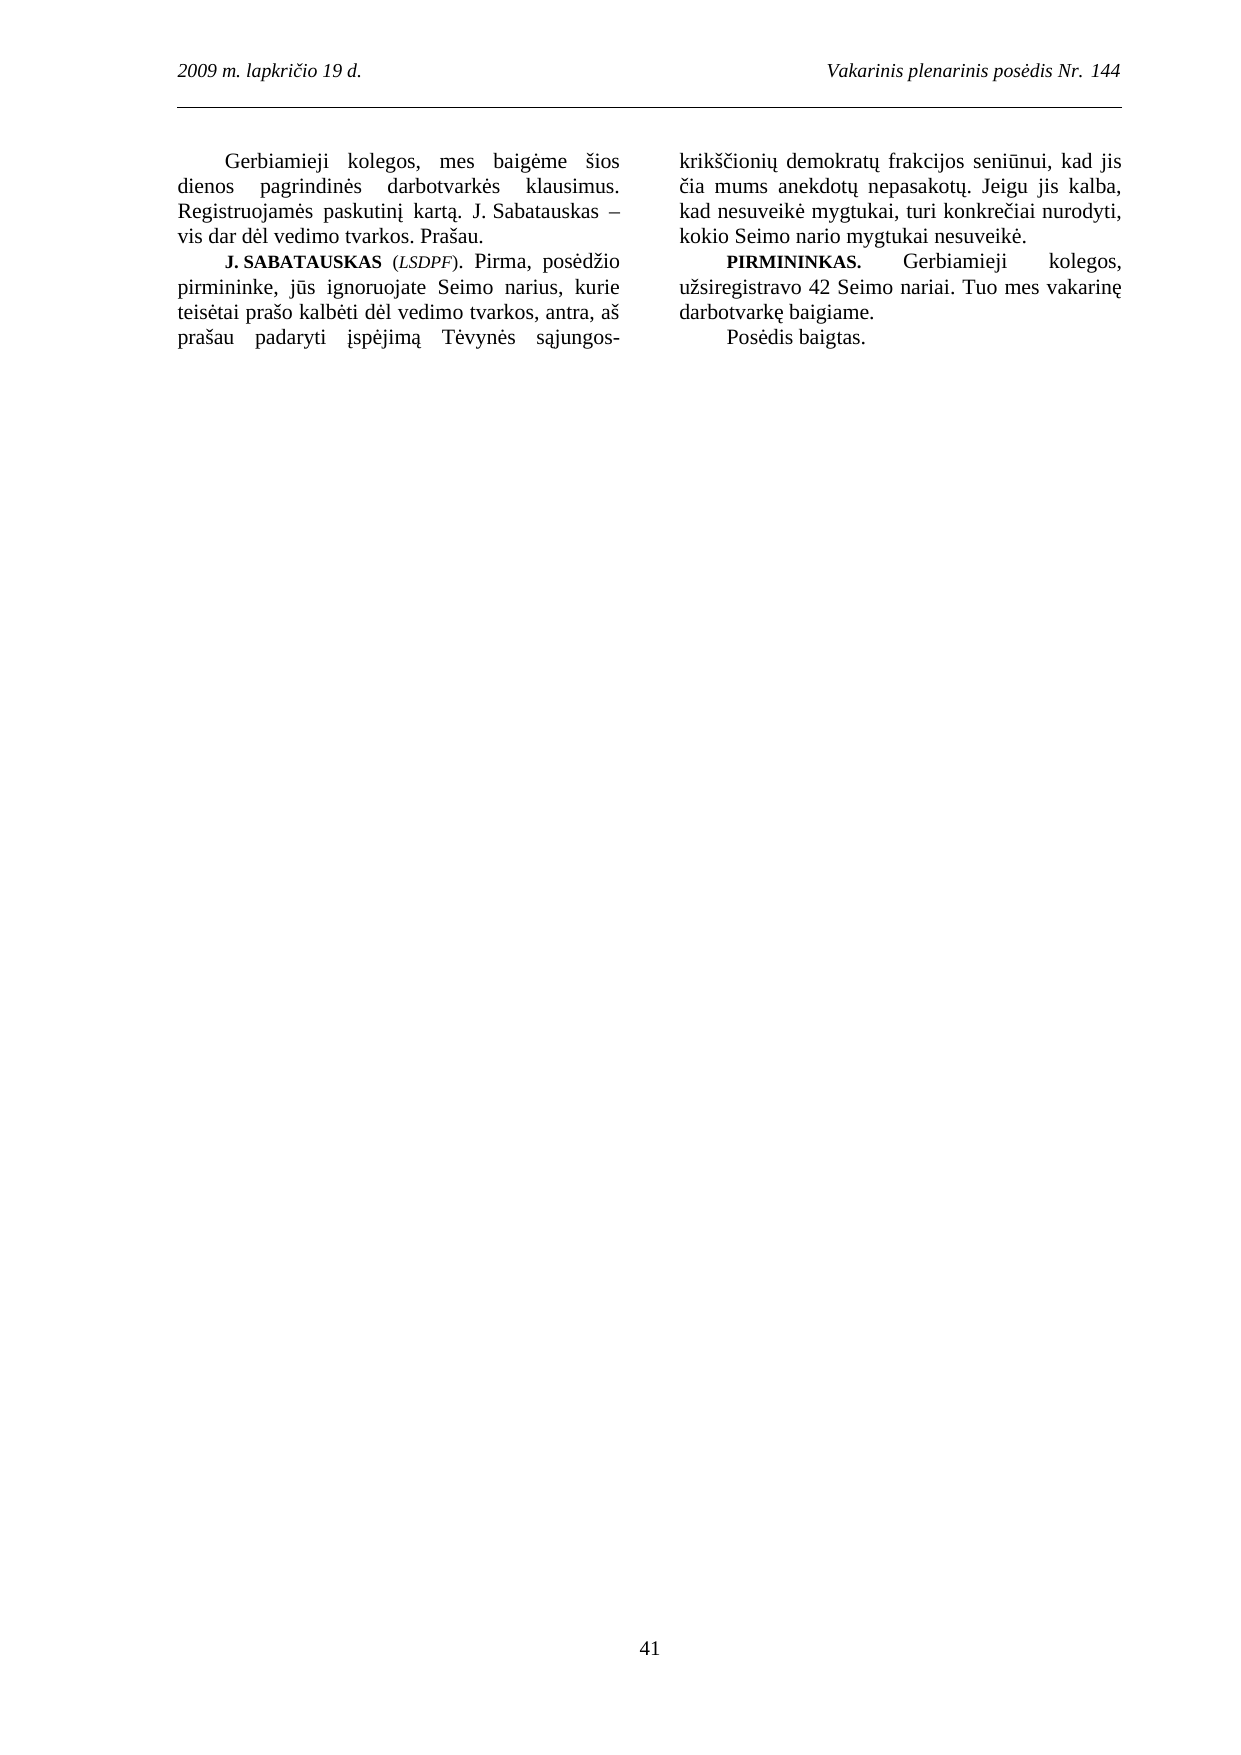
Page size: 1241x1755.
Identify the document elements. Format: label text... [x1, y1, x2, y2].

text Posėdis baigtas. [679, 324, 1122, 349]
text Gerbiamieji kolegos, mes baigėme šios dienos pagrindinės darbotvarkės klausimus. Registruojamės paskutinį kartą. J. Sabatauskas – vis dar dėl vedimo tvarkos. Prašau. [177, 148, 620, 248]
text J. SABATAUSKAS (LSDPF). Pirma, posėdžio pirmininke, jūs ignoruojate Seimo narius, kurie teisėtai prašo kalbėti dėl vedimo tvarkos, antra, aš prašau padaryti įspėjimą Tėvynės sąjungos- [177, 248, 620, 349]
text PIRMININKAS. Gerbiamieji kolegos, užsiregistravo 42 Seimo nariai. Tuo mes vakarinę darbotvarkę baigiame. [679, 248, 1122, 324]
text krikščio­nių demokratų frakcijos seniūnui, kad jis čia mums anekdotų nepasakotų. Jeigu jis kalba, kad nesuveikė mygtukai, turi konkrečiai nurodyti, kokio Seimo nario mygtukai nesuveikė. [679, 148, 1122, 248]
